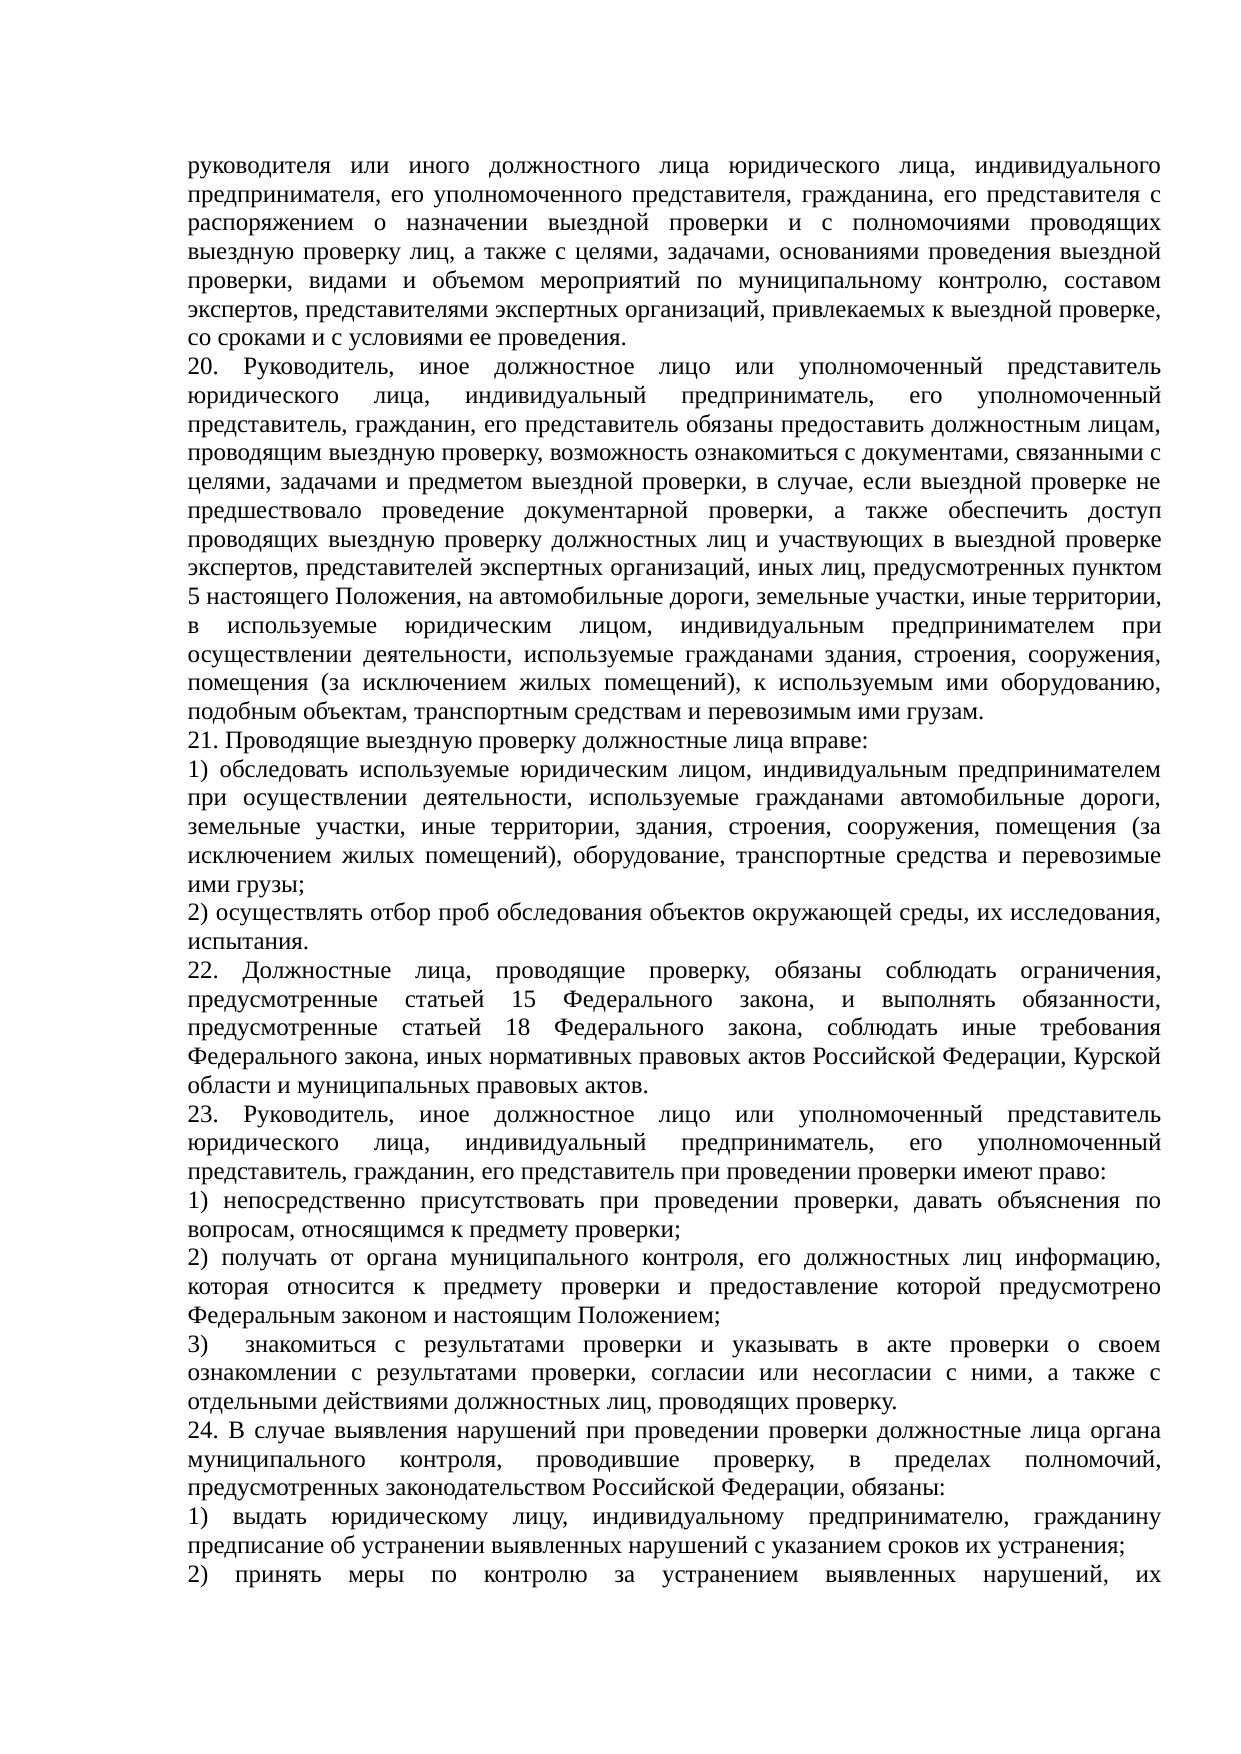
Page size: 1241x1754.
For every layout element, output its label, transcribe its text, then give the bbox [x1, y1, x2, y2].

text руководителя или иного должностного лица юридического лица, индивидуального предпринимателя, его уполномоченного представителя, гражданина, его представителя с распоряжением о назначении выездной проверки и с полномочиями проводящих выездную проверку лиц, а также с целями, задачами, основаниями проведения выездной проверки, видами и объемом мероприятий по муниципальному контролю, составом экспертов, представителями экспертных организаций, привлекаемых к выездной проверке, со сроками и с условиями ее проведения. [187, 150, 1162, 351]
text 3) знакомиться с результатами проверки и указывать в акте проверки о своем ознакомлении с результатами проверки, согласии или несогласии с ними, а также с отдельными действиями должностных лиц, проводящих проверку. [187, 1329, 1162, 1415]
text 22. Должностные лица, проводящие проверку, обязаны соблюдать ограничения, предусмотренные статьей 15 Федерального закона, и выполнять обязанности, предусмотренные статьей 18 Федерального закона, соблюдать иные требования Федерального закона, иных нормативных правовых актов Российской Федерации, Курской области и муниципальных правовых актов. [187, 955, 1162, 1099]
text 24. В случае выявления нарушений при проведении проверки должностные лица органа муниципального контроля, проводившие проверку, в пределах полномочий, предусмотренных законодательством Российской Федерации, обязаны: [187, 1415, 1162, 1501]
text 1) выдать юридическому лицу, индивидуальному предпринимателю, гражданину предписание об устранении выявленных нарушений с указанием сроков их устранения; [187, 1501, 1162, 1559]
text 2) принять меры по контролю за устранением выявленных нарушений, их [187, 1559, 1162, 1587]
text 21. Проводящие выездную проверку должностные лица вправе: [187, 725, 1162, 754]
text 1) непосредственно присутствовать при проведении проверки, давать объяснения по вопросам, относящимся к предмету проверки; [187, 1185, 1162, 1242]
text 1) обследовать используемые юридическим лицом, индивидуальным предпринимателем при осуществлении деятельности, используемые гражданами автомобильные дороги, земельные участки, иные территории, здания, строения, сооружения, помещения (за исключением жилых помещений), оборудование, транспортные средства и перевозимые ими грузы; [187, 754, 1162, 897]
text 23. Руководитель, иное должностное лицо или уполномоченный представитель юридического лица, индивидуальный предприниматель, его уполномоченный представитель, гражданин, его представитель при проведении проверки имеют право: [187, 1099, 1162, 1185]
text 20. Руководитель, иное должностное лицо или уполномоченный представитель юридического лица, индивидуальный предприниматель, его уполномоченный представитель, гражданин, его представитель обязаны предоставить должностным лицам, проводящим выездную проверку, возможность ознакомиться с документами, связанными с целями, задачами и предметом выездной проверки, в случае, если выездной проверке не предшествовало проведение документарной проверки, а также обеспечить доступ проводящих выездную проверку должностных лиц и участвующих в выездной проверке экспертов, представителей экспертных организаций, иных лиц, предусмотренных пунктом 5 настоящего Положения, на автомобильные дороги, земельные участки, иные территории, в используемые юридическим лицом, индивидуальным предпринимателем при осуществлении деятельности, используемые гражданами здания, строения, сооружения, помещения (за исключением жилых помещений), к используемым ими оборудованию, подобным объектам, транспортным средствам и перевозимым ими грузам. [187, 351, 1162, 725]
text 2) получать от органа муниципального контроля, его должностных лиц информацию, которая относится к предмету проверки и предоставление которой предусмотрено Федеральным законом и настоящим Положением; [187, 1242, 1162, 1329]
text 2) осуществлять отбор проб обследования объектов окружающей среды, их исследования, испытания. [187, 897, 1162, 955]
